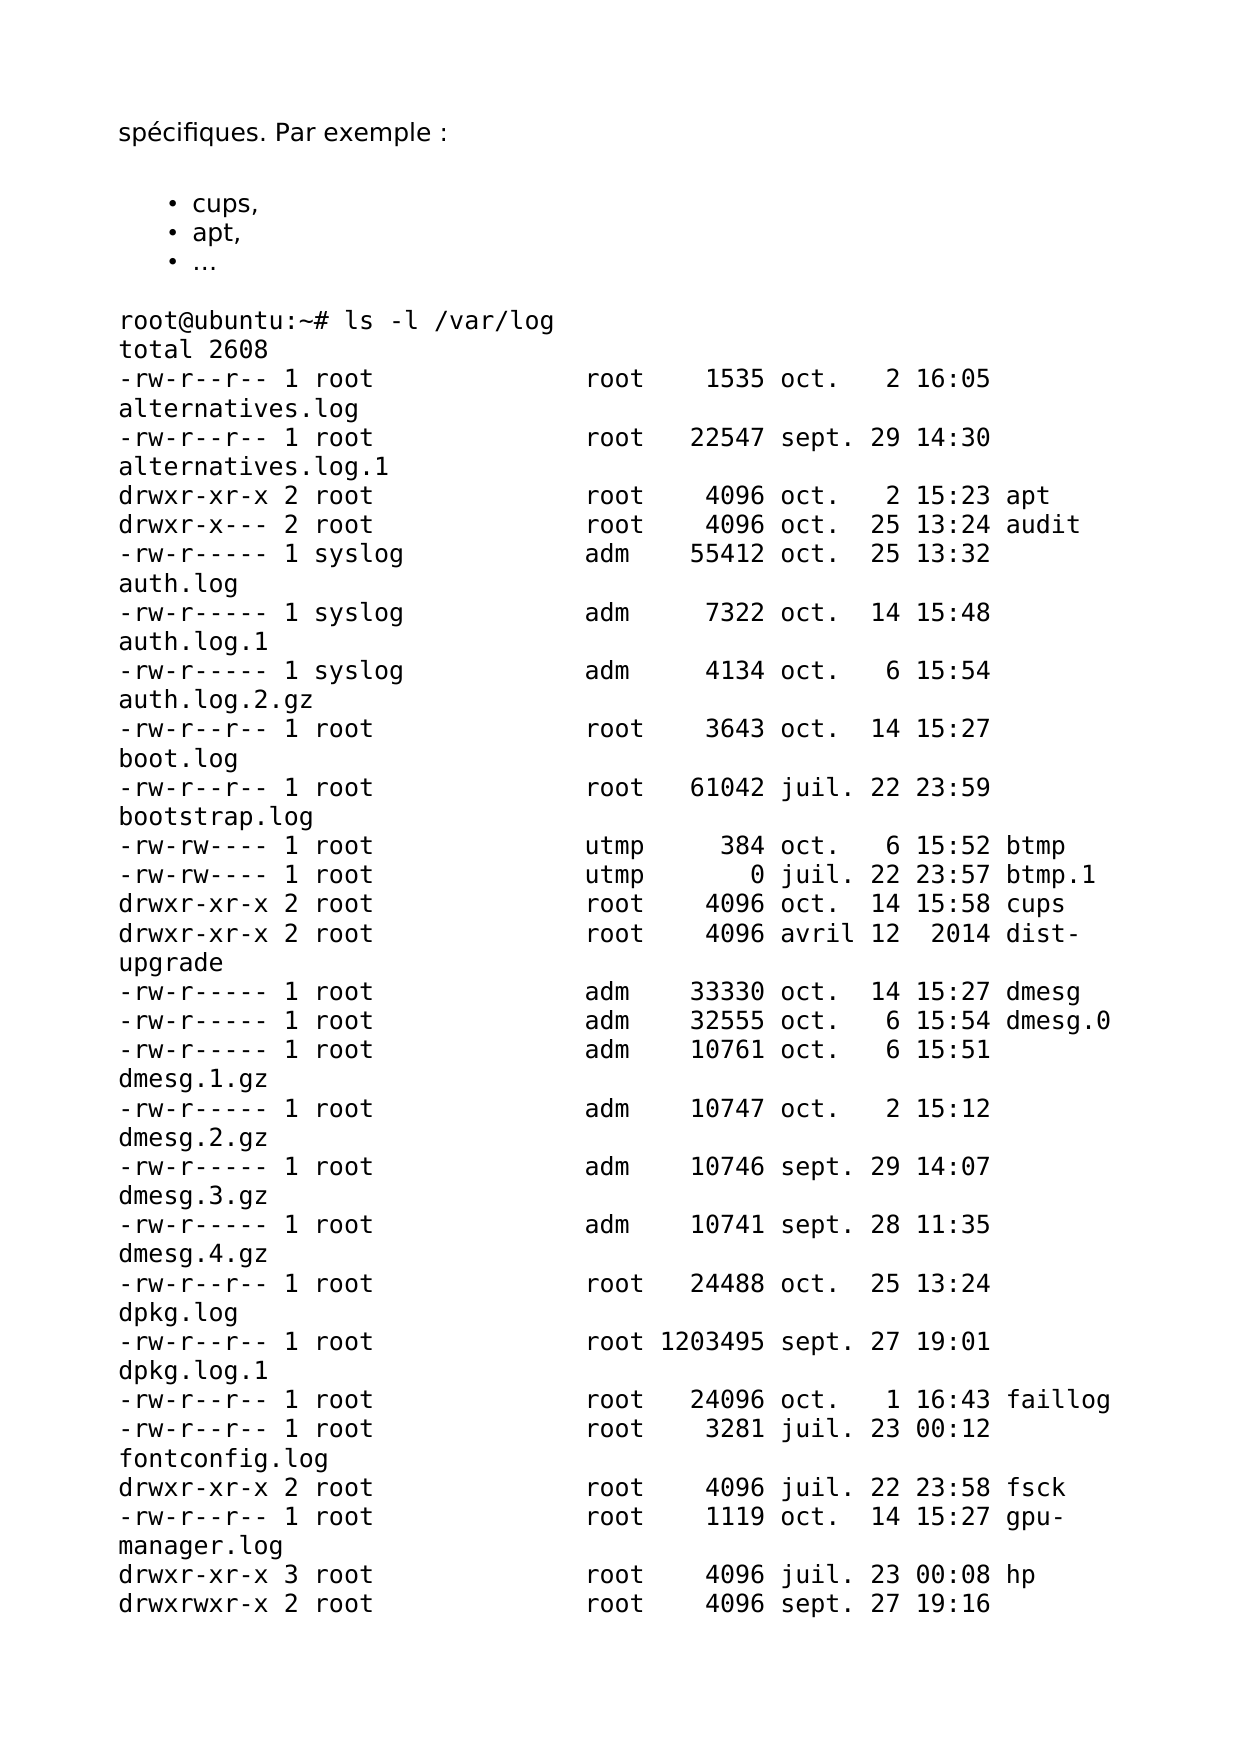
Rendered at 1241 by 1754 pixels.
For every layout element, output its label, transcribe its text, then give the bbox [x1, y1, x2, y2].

text root@ubuntu:~# ls -l /var/log total 2608 -rw-r--r-- 1 root root 1535 oct. 2 16:05 alternatives.log -rw-r--r-- 1 root root 22547 sept. 29 14:30 alternatives.log.1 drwxr-xr-x 2 root root 4096 oct. 2 15:23 apt drwxr-x--- 2 root root 4096 oct. 25 13:24 audit -rw-r----- 1 syslog adm 55412 oct. 25 13:32 auth.log -rw-r----- 1 syslog adm 7322 oct. 14 15:48 auth.log.1 -rw-r----- 1 syslog adm 4134 oct. 6 15:54 auth.log.2.gz -rw-r--r-- 1 root root 3643 oct. 14 15:27 boot.log -rw-r--r-- 1 root root 61042 juil. 22 23:59 bootstrap.log -rw-rw---- 1 root utmp 384 oct. 6 15:52 btmp -rw-rw---- 1 root utmp 0 juil. 22 23:57 btmp.1 drwxr-xr-x 2 root root 4096 oct. 14 15:58 cups drwxr-xr-x 2 root root 4096 avril 12 2014 dist-upgrade -rw-r----- 1 root adm 33330 oct. 14 15:27 dmesg -rw-r----- 1 root adm 32555 oct. 6 15:54 dmesg.0 -rw-r----- 1 root adm 10761 oct. 6 15:51 dmesg.1.gz -rw-r----- 1 root adm 10747 oct. 2 15:12 dmesg.2.gz -rw-r----- 1 root adm 10746 sept. 29 14:07 dmesg.3.gz -rw-r----- 1 root adm 10741 sept. 28 11:35 dmesg.4.gz -rw-r--r-- 1 root root 24488 oct. 25 13:24 dpkg.log -rw-r--r-- 1 root root 1203495 sept. 27 19:01 dpkg.log.1 -rw-r--r-- 1 root root 24096 oct. 1 16:43 faillog -rw-r--r-- 1 root root 3281 juil. 23 00:12 fontconfig.log drwxr-xr-x 2 root root 4096 juil. 22 23:58 fsck -rw-r--r-- 1 root root 1119 oct. 14 15:27 gpu-manager.log drwxr-xr-x 3 root root 4096 juil. 23 00:08 hp drwxrwxr-x 2 root root 4096 sept. 27 19:16 [118, 306, 1122, 1619]
list cups, [177, 189, 1122, 218]
list apt, [177, 218, 1122, 248]
list … [177, 248, 1122, 277]
text spécifiques. Par exemple : [118, 118, 1122, 147]
